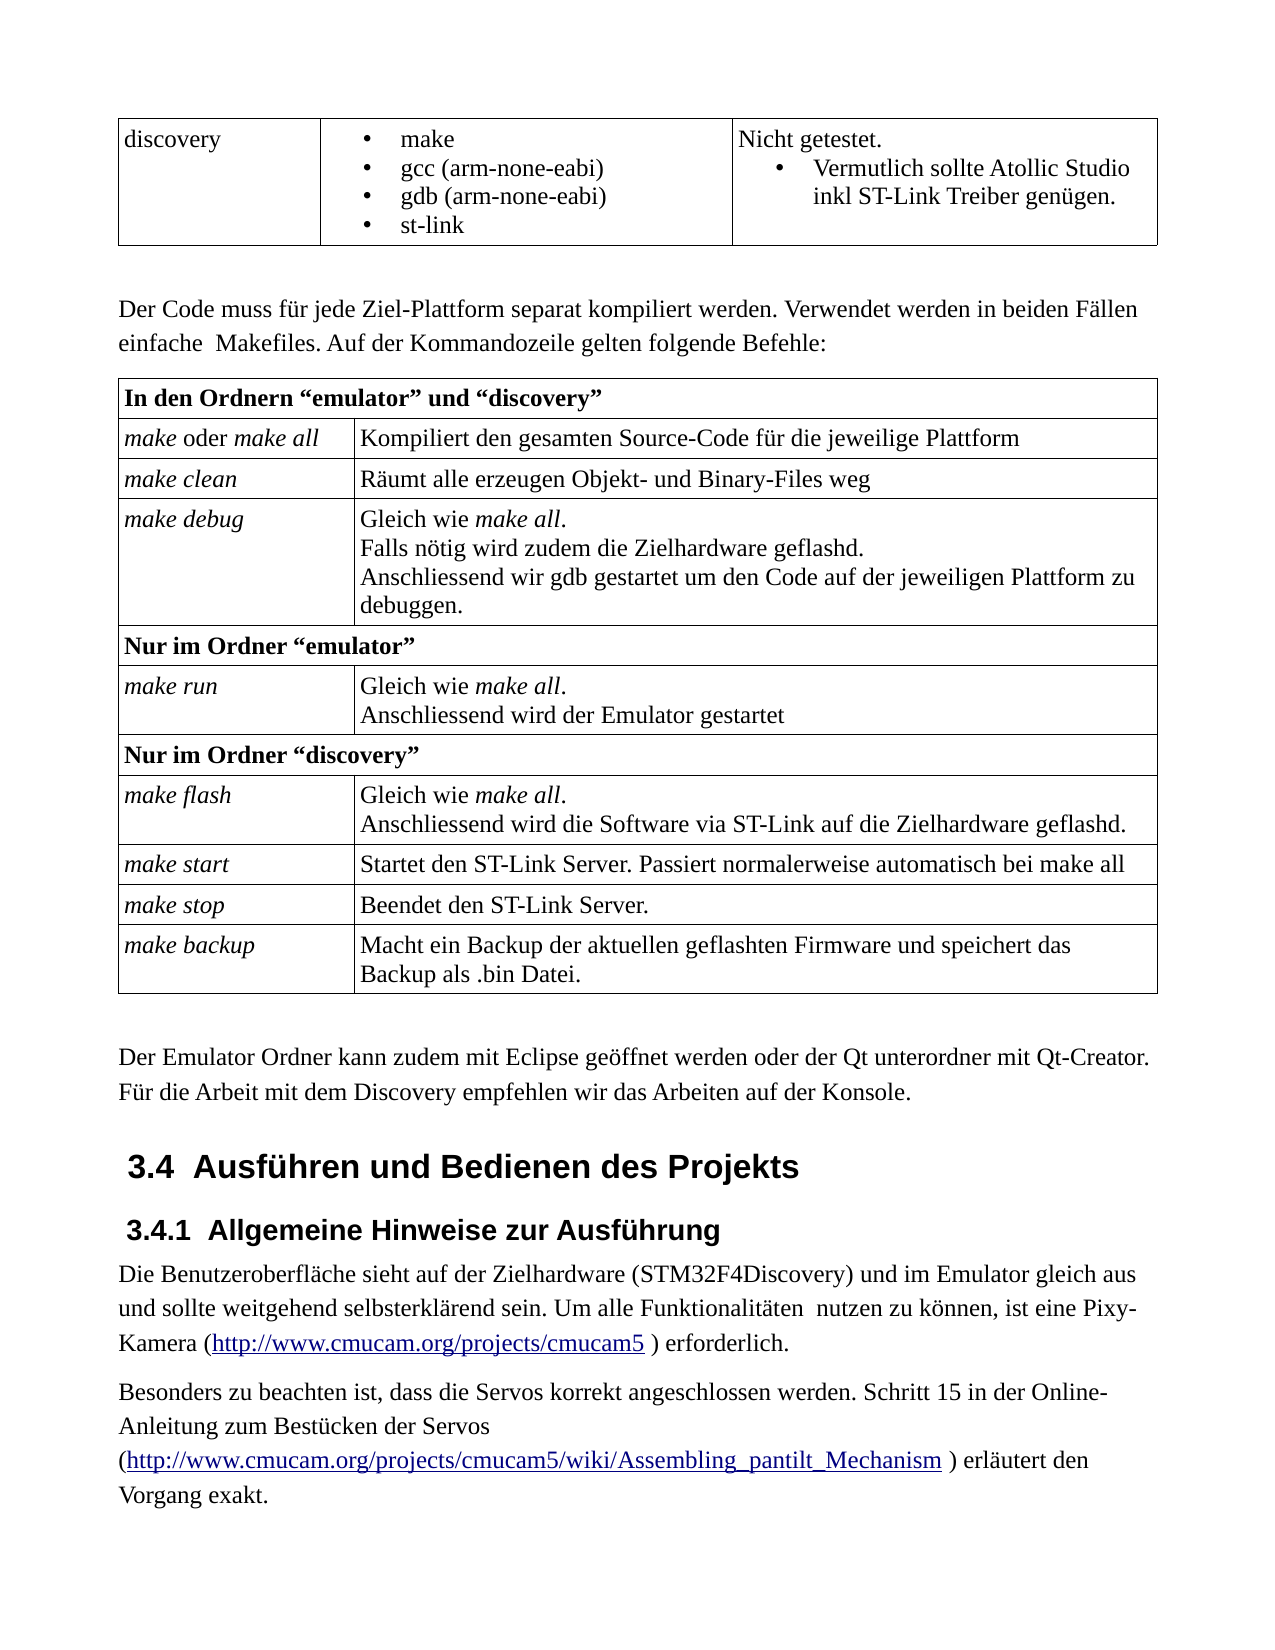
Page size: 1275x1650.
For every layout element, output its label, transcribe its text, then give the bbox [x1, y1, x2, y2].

table_cell Nur im Ordner “emulator” [119, 626, 1157, 665]
text Die Benutzeroberfläche sieht auf der Zielhardware (STM32F4Discovery) und im Emulator gleich aus und sollte weitgehend selbsterklärend sein. Um alle Funktionalitäten nutzen zu können, ist eine Pixy-Kamera (http://www.cmucam.org/projects/cmucam5 ) erforderlich. [118, 1259, 1157, 1356]
table_cell make clean [119, 459, 354, 498]
text Der Emulator Ordner kann zudem mit Eclipse geöffnet werden oder der Qt unterordner mit Qt-Creator. Für die Arbeit mit dem Discovery empfehlen wir das Arbeiten auf der Konsole. [118, 1042, 1157, 1106]
table_cell Gleich wie make all. Anschliessend wird die Software via ST-Link auf die Zielhardware geflashd. [355, 776, 1157, 844]
table_cell Startet den ST-Link Server. Passiert normalerweise automatisch bei make all [355, 845, 1157, 884]
table_cell make backup [119, 925, 354, 993]
table_cell Nicht getestet. Vermutlich sollte Atollic Studio inkl ST-Link Treiber genügen. [733, 119, 1157, 245]
table_cell Gleich wie make all. Anschliessend wird der Emulator gestartet [355, 666, 1157, 734]
table_cell make run [119, 666, 354, 734]
table_header In den Ordnern “emulator” und “discovery” [119, 379, 1157, 418]
subtitle Allgemeine Hinweise zur Ausführung [118, 1213, 1157, 1246]
table_cell make stop [119, 885, 354, 924]
subtitle Ausführen und Bedienen des Projekts [118, 1147, 1157, 1186]
text Der Code muss für jede Ziel-Plattform separat kompiliert werden. Verwendet werden in beiden Fällen einfache Makefiles. Auf der Kommandozeile gelten folgende Befehle: [118, 294, 1157, 357]
table_cell Kompiliert den gesamten Source-Code für die jeweilige Plattform [355, 419, 1157, 458]
table_cell make start [119, 845, 354, 884]
table_cell Nur im Ordner “discovery” [119, 735, 1157, 774]
table_cell discovery [119, 119, 320, 245]
table_cell make oder make all [119, 419, 354, 458]
table_cell make flash [119, 776, 354, 844]
table_cell make gcc (arm-none-eabi) gdb (arm-none-eabi) st-link [321, 119, 732, 245]
table_cell Gleich wie make all. Falls nötig wird zudem die Zielhardware geflashd. Anschliessend wir gdb gestartet um den Code auf der jeweiligen Plattform zu debuggen. [355, 499, 1157, 625]
text Besonders zu beachten ist, dass die Servos korrekt angeschlossen werden. Schritt 15 in der Online-Anleitung zum Bestücken der Servos (http://www.cmucam.org/projects/cmucam5/wiki/Assembling_pantilt_Mechanism ) erläutert den Vorgang exakt. [118, 1377, 1157, 1509]
table_cell Räumt alle erzeugen Objekt- und Binary-Files weg [355, 459, 1157, 498]
table_cell Beendet den ST-Link Server. [355, 885, 1157, 924]
table_cell make debug [119, 499, 354, 625]
table_cell Macht ein Backup der aktuellen geflashten Firmware und speichert das Backup als .bin Datei. [355, 925, 1157, 993]
